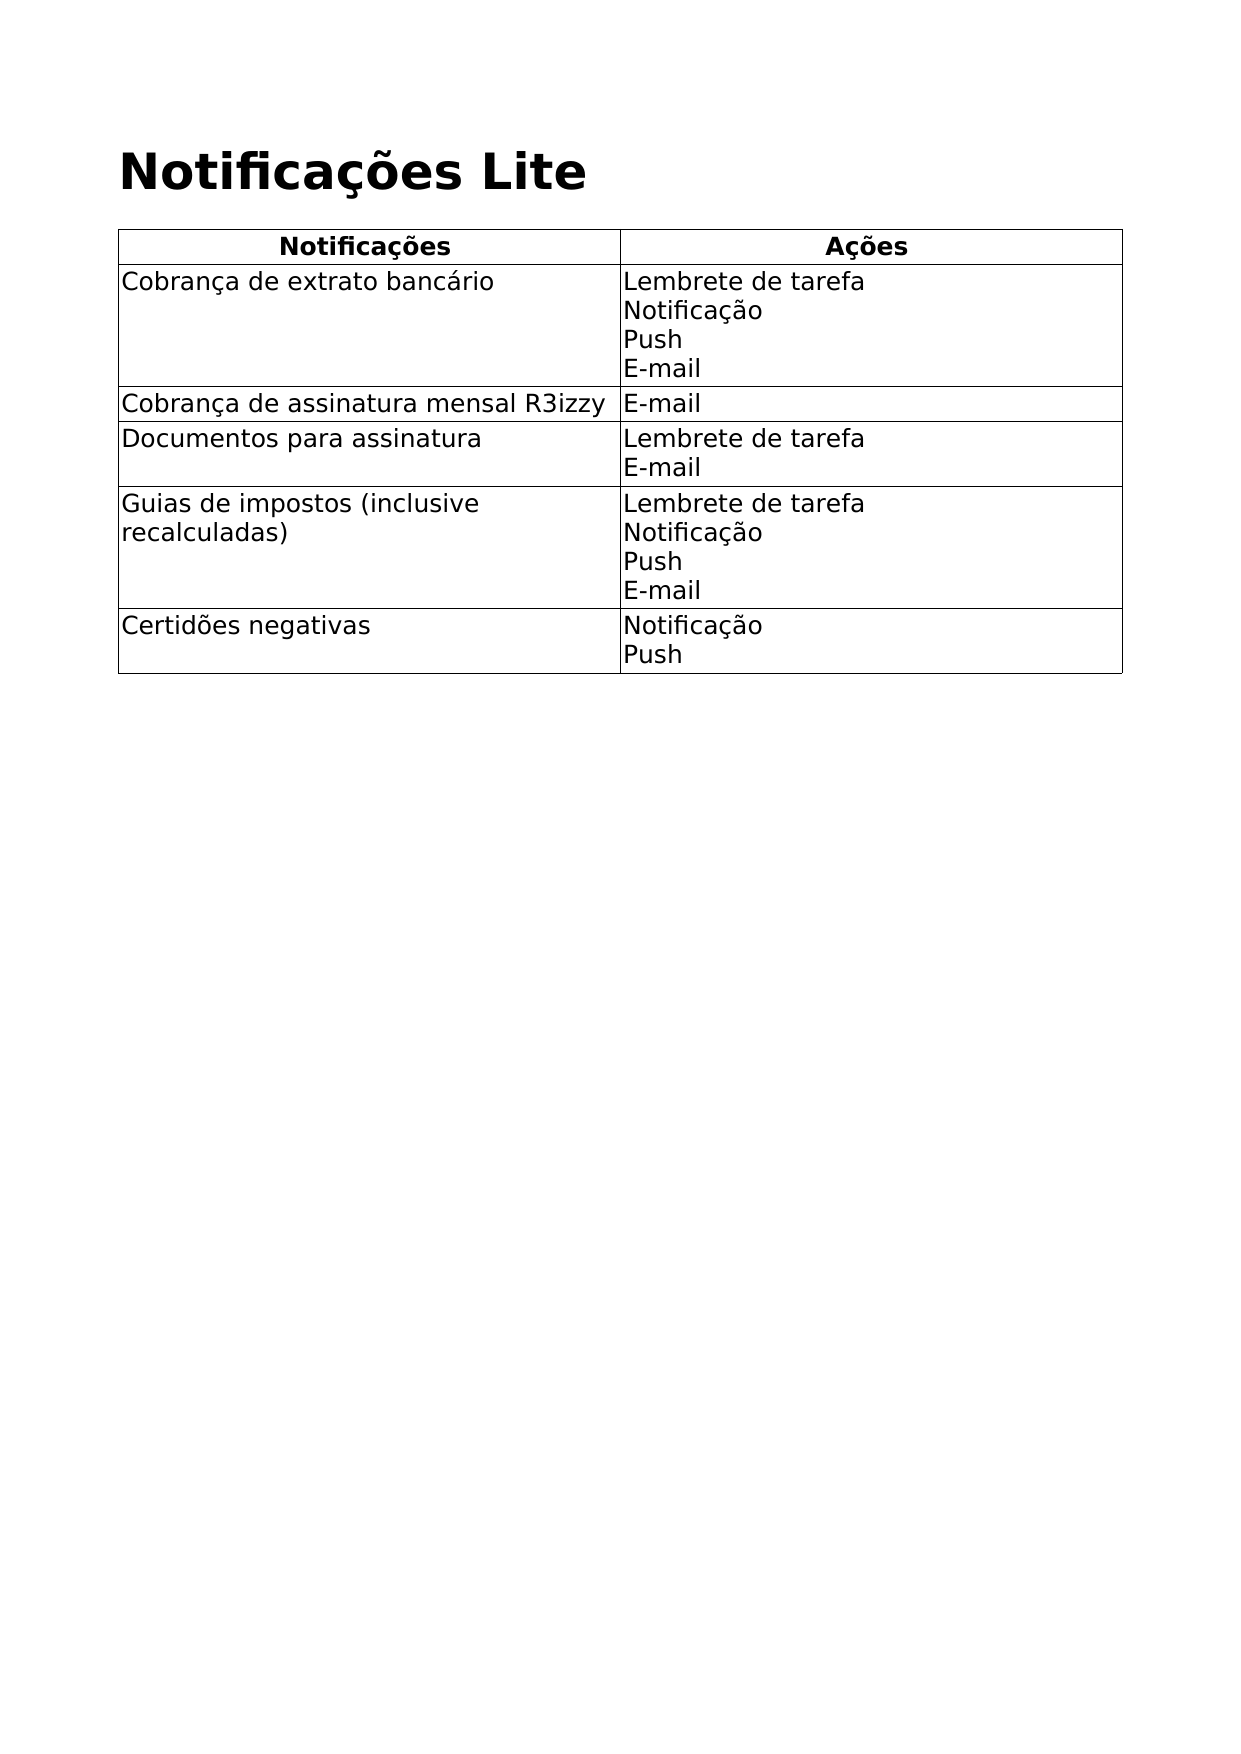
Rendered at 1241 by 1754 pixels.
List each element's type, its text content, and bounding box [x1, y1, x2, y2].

table_cell Cobrança de extrato bancário [119, 265, 620, 386]
table_cell Certidões negativas [119, 609, 620, 673]
subtitle Notificações Lite [118, 143, 1122, 201]
table_cell Guias de impostos (inclusive recalculadas) [119, 487, 620, 608]
table_cell Lembrete de tarefa Notificação Push E-mail [621, 487, 1122, 608]
table_cell Documentos para assinatura [119, 422, 620, 486]
table_cell Cobrança de assinatura mensal R3izzy [119, 387, 620, 421]
table_cell Lembrete de tarefa Notificação Push E-mail [621, 265, 1122, 386]
table_cell E-mail [621, 387, 1122, 421]
table_cell Lembrete de tarefa E-mail [621, 422, 1122, 486]
table_header Ações [621, 230, 1122, 264]
table_header Notificações [119, 230, 620, 264]
table_cell Notificação Push [621, 609, 1122, 673]
